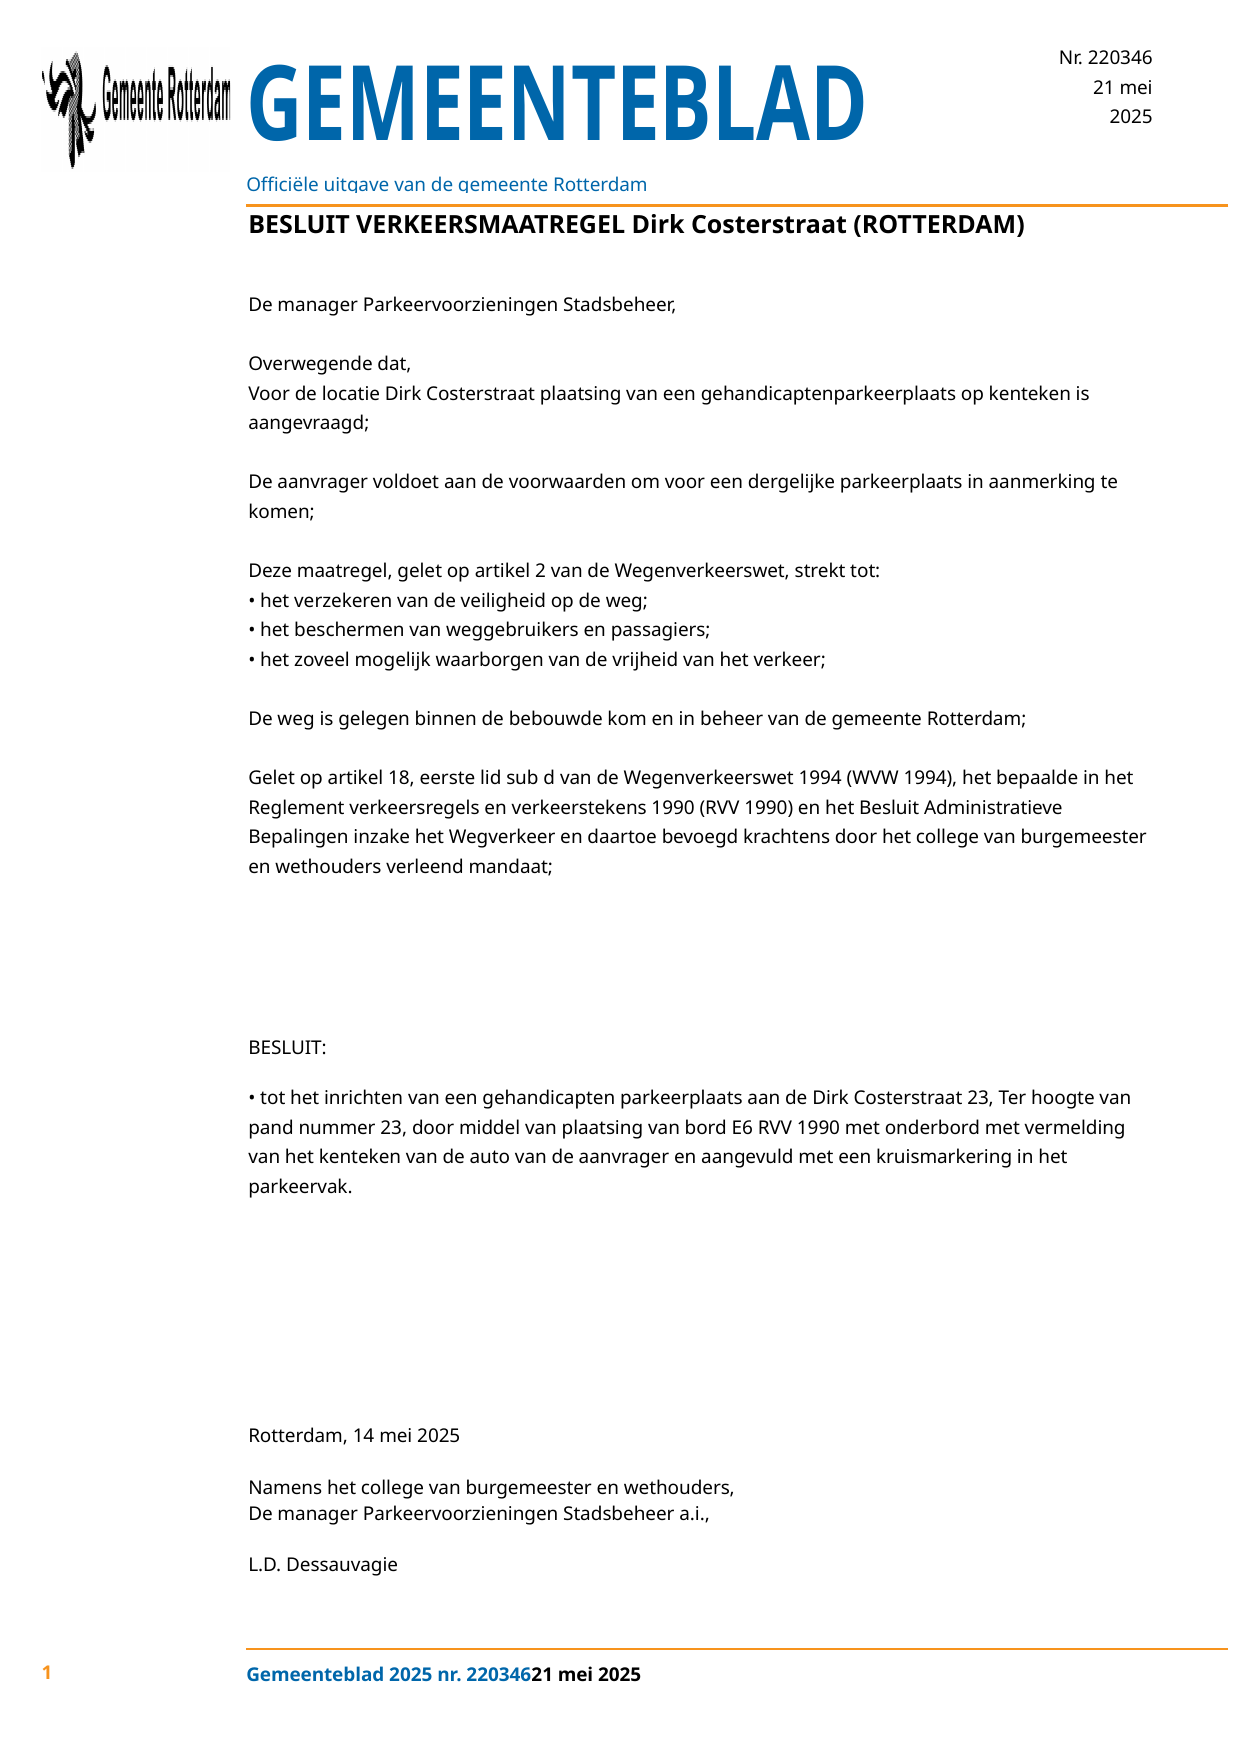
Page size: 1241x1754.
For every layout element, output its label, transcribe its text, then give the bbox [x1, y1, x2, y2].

text Rotterdam, 14 mei 2025 [248, 1423, 1152, 1448]
text De manager Parkeervoorzieningen Stadsbeheer a.i., [248, 1500, 1152, 1526]
text Overwegende dat, [248, 350, 1152, 376]
text Deze maatregel, gelet op artikel 2 van de Wegenverkeerswet, strekt tot: [248, 557, 1152, 583]
text • het verzekeren van de veiligheid op de weg; [248, 587, 1152, 613]
text • het beschermen van weggebruikers en passagiers; [248, 616, 1152, 642]
text L.D. Dessauvagie [248, 1551, 1152, 1577]
picture [41, 47, 231, 172]
text • tot het inrichten van een gehandicapten parkeerplaats aan de Dirk Costerstraat 23, Ter hoogte van pand nummer 23, door middel van plaatsing van bord E6 RVV 1990 met onderbord met vermelding van het kenteken van de auto van de aanvrager en aangevuld met een kruismarkering in het parkeervak. [248, 1084, 1152, 1199]
text De aanvrager voldoet aan de voorwaarden om voor een dergelijke parkeerplaats in aanmerking te komen; [248, 468, 1152, 524]
text • het zoveel mogelijk waarborgen van de vrijheid van het verkeer; [248, 646, 1152, 672]
text Voor de locatie Dirk Costerstraat plaatsing van een gehandicaptenparkeerplaats op kenteken is aangevraagd; [248, 380, 1152, 435]
text BESLUIT: [248, 1034, 1152, 1060]
text De weg is gelegen binnen de bebouwde kom en in beheer van de gemeente Rotterdam; [248, 705, 1152, 731]
text Gelet op artikel 18, eerste lid sub d van de Wegenverkeerswet 1994 (WVW 1994), het bepaalde in het Reglement verkeersregels en verkeerstekens 1990 (RVV 1990) en het Besluit Administratieve Bepalingen inzake het Wegverkeer en daartoe bevoegd krachtens door het college van burgemeester en wethouders verleend mandaat; [248, 764, 1152, 879]
text Namens het college van burgemeester en wethouders, [248, 1474, 1152, 1500]
text BESLUIT VERKEERSMAATREGEL Dirk Costerstraat (ROTTERDAM) [248, 207, 1152, 241]
text De manager Parkeervoorzieningen Stadsbeheer, [248, 291, 1152, 317]
